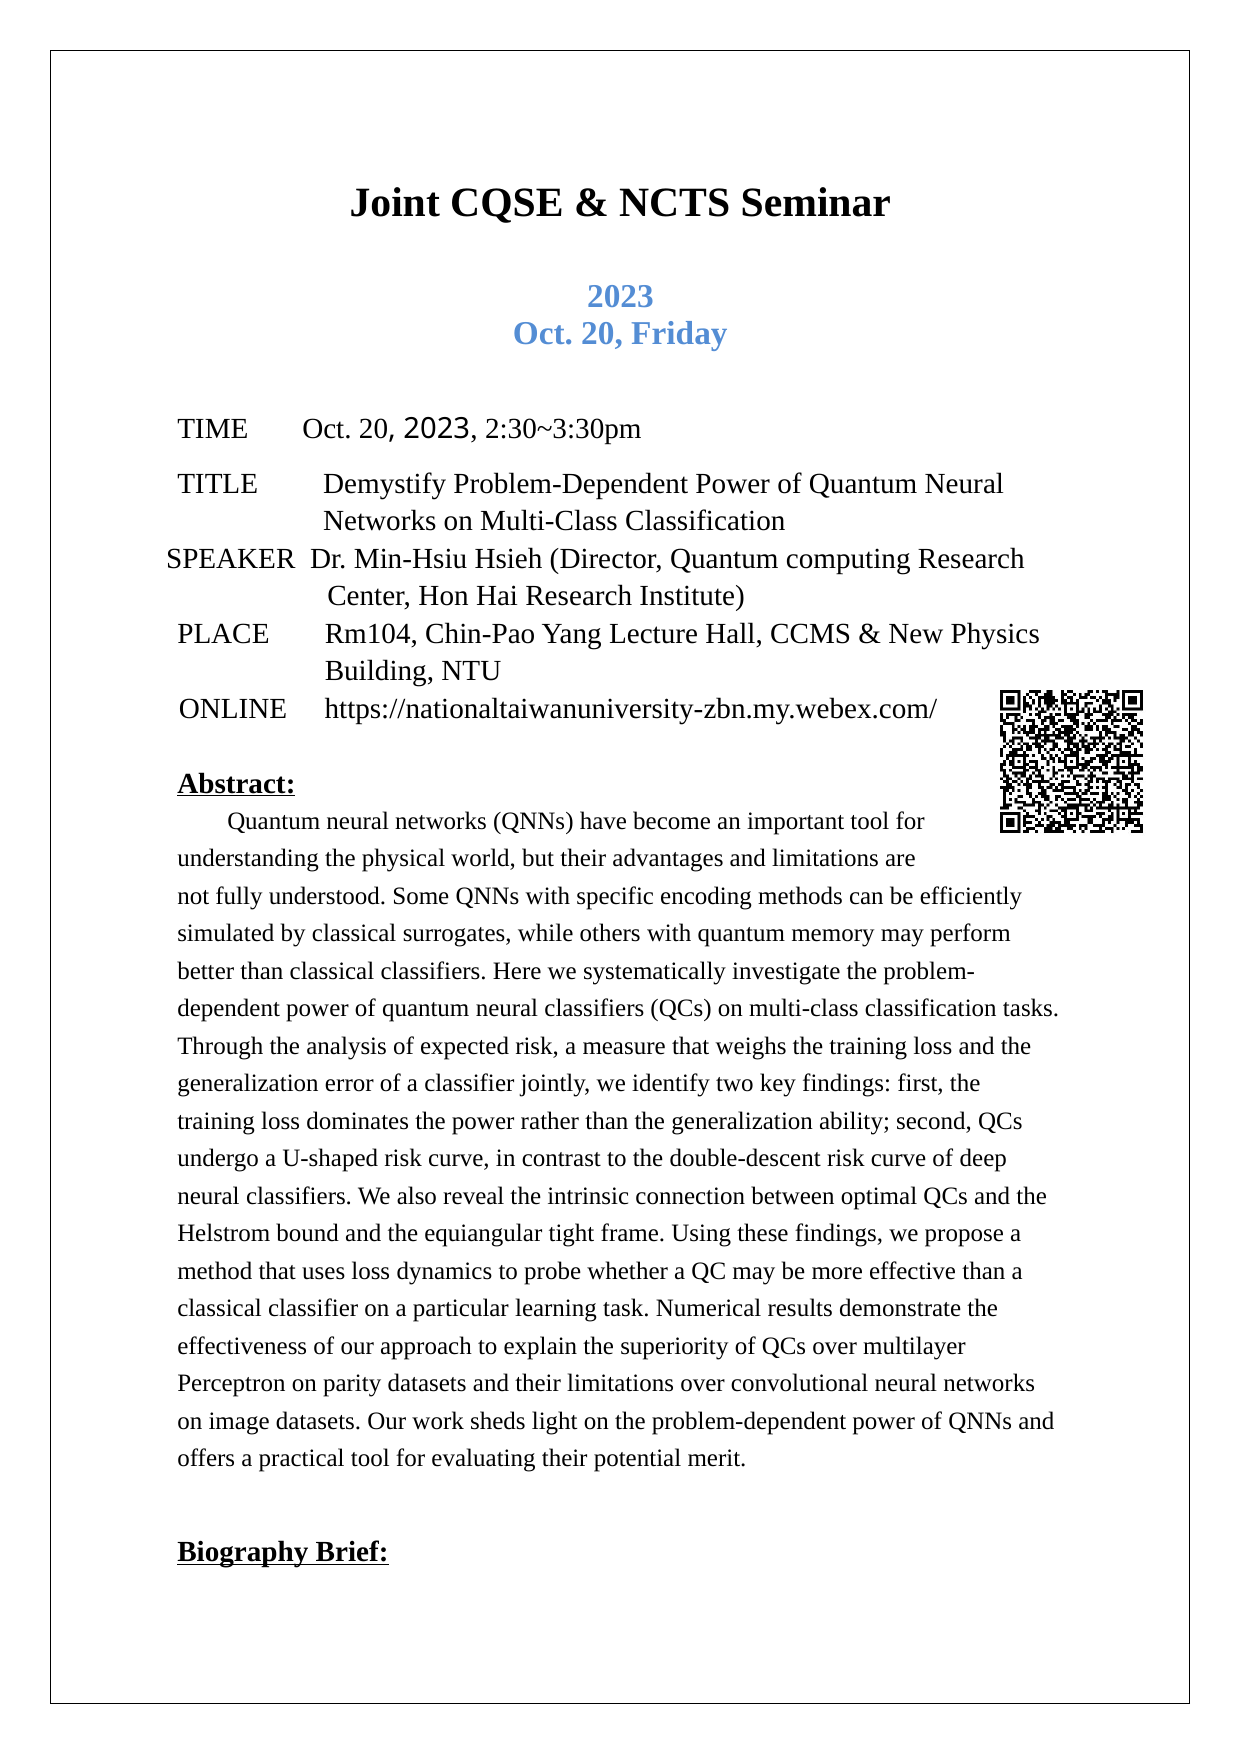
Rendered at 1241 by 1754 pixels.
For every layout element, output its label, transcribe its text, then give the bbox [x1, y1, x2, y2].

text TITLE Demystify Problem-Dependent Power of Quantum Neural Networks on Multi-Class Classification [177, 464, 1063, 539]
text Joint CQSE & NCTS Seminar [177, 164, 1063, 239]
text PLACE Rm104, Chin-Pao Yang Lecture Hall, CCMS & New Physics Building, NTU [177, 614, 1063, 689]
text 2023 [177, 277, 1063, 314]
text Oct. 20, Friday [177, 314, 1063, 352]
picture [988, 678, 1154, 844]
text SPEAKER Dr. Min-Hsiu Hsieh (Director, Quantum computing Research Center, Hon Hai Research Institute) [166, 539, 1063, 614]
text Abstract: [177, 764, 988, 802]
text Biography Brief: [177, 1533, 1063, 1571]
text TIME Oct. 20, 2023, 2:30~3:30pm [177, 389, 1063, 464]
text ONLINE https://nationaltaiwanuniversity-zbn.my.webex.com/ [178, 689, 988, 727]
text Quantum neural networks (QNNs) have become an important tool for understanding the physical world, but their advantages and limitations are not fully understood. Some QNNs with specific encoding methods can be efficiently simulated by classical surrogates, while others with quantum memory may perform better than classical classifiers. Here we systematically investigate the problem-dependent power of quantum neural classifiers (QCs) on multi-class classification tasks. Through the analysis of expected risk, a measure that weighs the training loss and the generalization error of a classifier jointly, we identify two key findings: first, the training loss dominates the power rather than the generalization ability; second, QCs undergo a U-shaped risk curve, in contrast to the double-descent risk curve of deep neural classifiers. We also reveal the intrinsic connection between optimal QCs and the Helstrom bound and the equiangular tight frame. Using these findings, we propose a method that uses loss dynamics to probe whether a QC may be more effective than a classical classifier on a particular learning task. Numerical results demonstrate the effectiveness of our approach to explain the superiority of QCs over multilayer Perceptron on parity datasets and their limitations over convolutional neural networks on image datasets. Our work sheds light on the problem-dependent power of QNNs and offers a practical tool for evaluating their potential merit. [177, 802, 1063, 1477]
